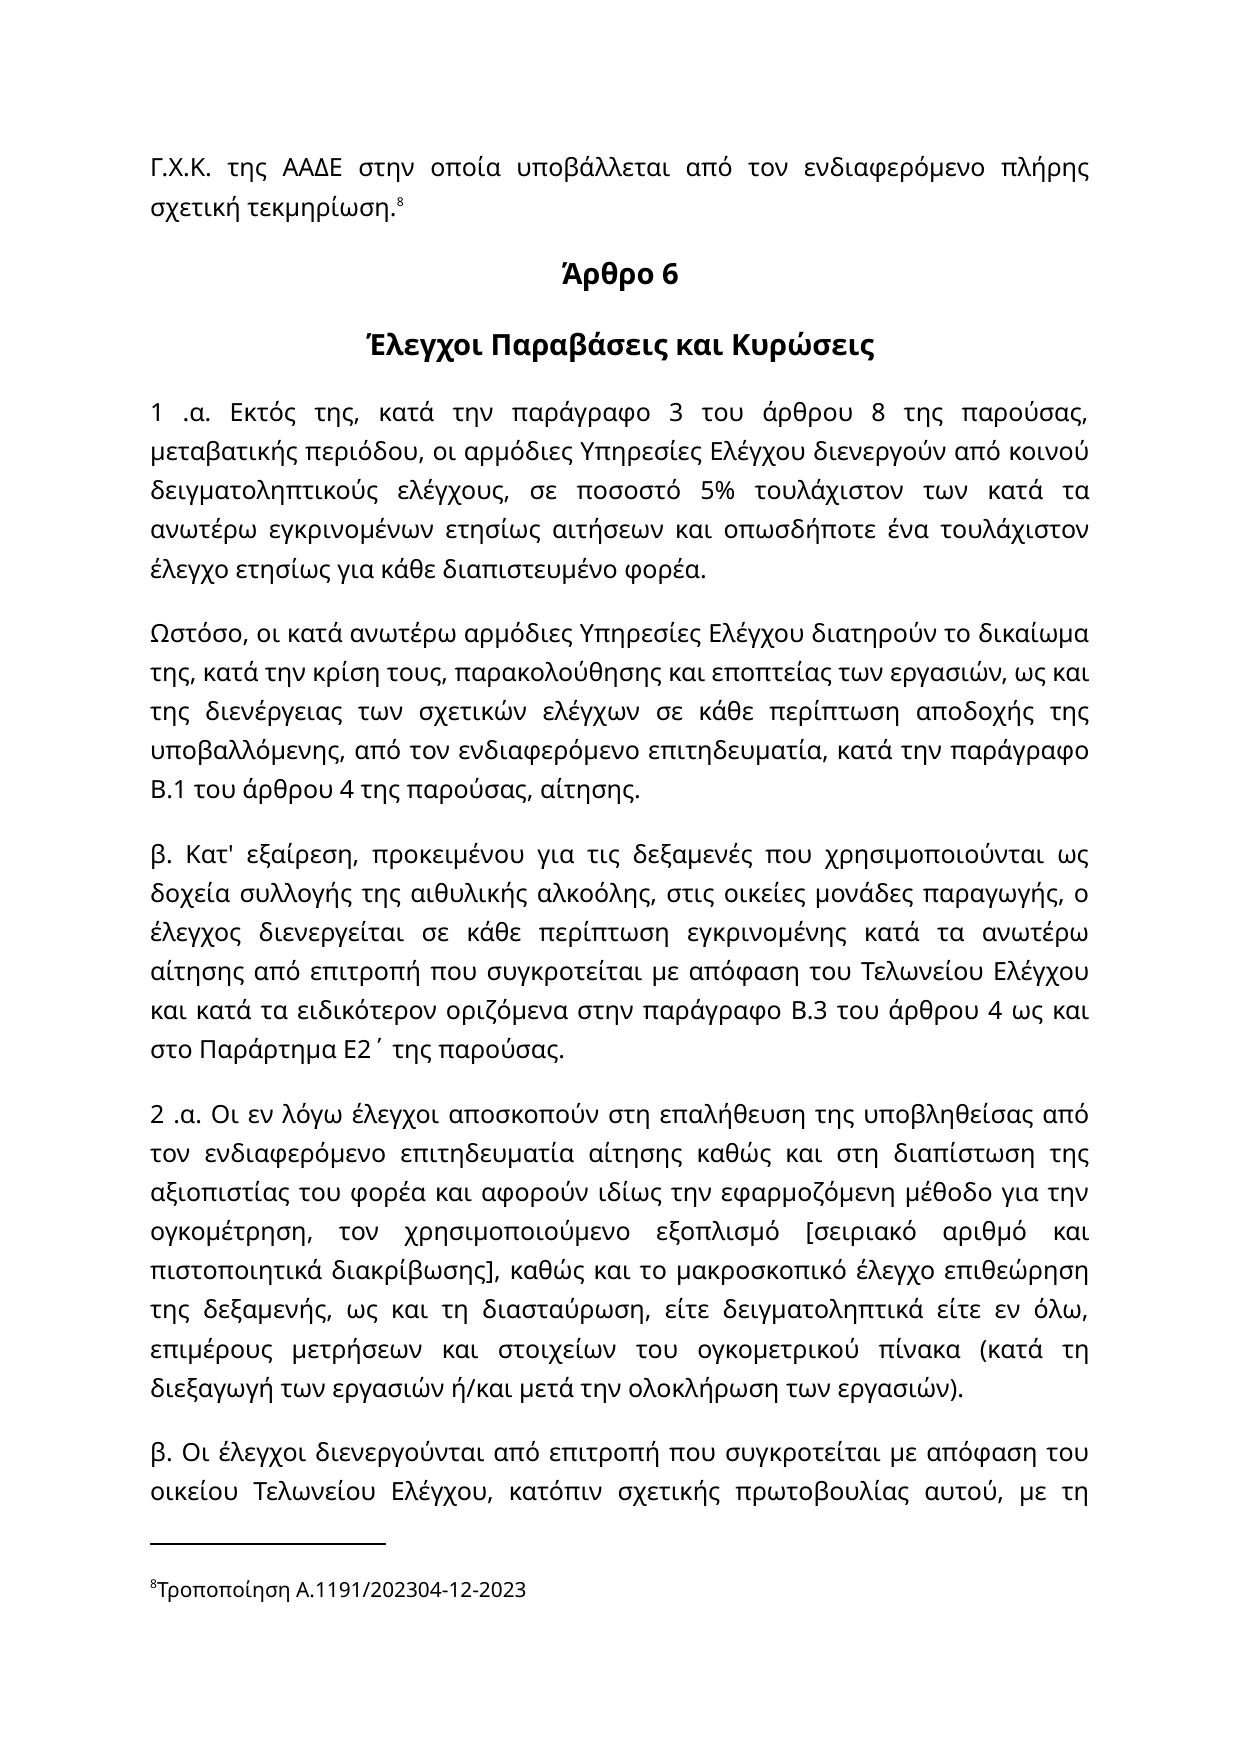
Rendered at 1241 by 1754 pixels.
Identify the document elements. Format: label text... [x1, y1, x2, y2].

text Τροποποίηση Α.1191/202304-12-2023 [150, 1576, 1090, 1604]
text β. Κατ' εξαίρεση, προκειμένου για τις δεξαμενές που χρησιμοποιούνται ως δοχεία συλλογής της αιθυλικής αλκοόλης, στις οικείες μονάδες παραγωγής, ο έλεγχος διενεργείται σε κάθε περίπτωση εγκρινομένης κατά τα ανωτέρω αίτησης από επιτροπή που συγκροτείται με απόφαση του Τελωνείου Ελέγχου και κατά τα ειδικότερον οριζόμενα στην παράγραφο Β.3 του άρθρου 4 ως και στο Παράρτημα Ε2΄ της παρούσας. [150, 836, 1090, 1066]
text Γ.Χ.Κ. της ΑΑΔΕ στην οποία υποβάλλεται από τον ενδιαφερόμενο πλήρης σχετική τεκμηρίωση. [150, 150, 1090, 223]
subtitle Άρθρο 6 [150, 253, 1090, 293]
text Ωστόσο, οι κατά ανωτέρω αρμόδιες Υπηρεσίες Ελέγχου διατηρούν το δικαίωμα της, κατά την κρίση τους, παρακολούθησης και εποπτείας των εργασιών, ως και της διενέργειας των σχετικών ελέγχων σε κάθε περίπτωση αποδοχής της υποβαλλόμενης, από τον ενδιαφερόμενο επιτηδευματία, κατά την παράγραφο Β.1 του άρθρου 4 της παρούσας, αίτησης. [150, 615, 1090, 806]
text 2 .α. Οι εν λόγω έλεγχοι αποσκοπούν στη επαλήθευση της υποβληθείσας από τον ενδιαφερόμενο επιτηδευματία αίτησης καθώς και στη διαπίστωση της αξιοπιστίας του φορέα και αφορούν ιδίως την εφαρμοζόμενη μέθοδο για την ογκομέτρηση, τον χρησιμοποιούμενο εξοπλισμό [σειριακό αριθμό και πιστοποιητικά διακρίβωσης], καθώς και το μακροσκοπικό έλεγχο επιθεώρηση της δεξαμενής, ως και τη διασταύρωση, είτε δειγματοληπτικά είτε εν όλω, επιμέρους μετρήσεων και στοιχείων του ογκομετρικού πίνακα (κατά τη διεξαγωγή των εργασιών ή/και μετά την ολοκλήρωση των εργασιών). [150, 1096, 1090, 1404]
subtitle Έλεγχοι Παραβάσεις και Κυρώσεις [150, 324, 1090, 364]
text 1 .α. Εκτός της, κατά την παράγραφο 3 του άρθρου 8 της παρούσας, μεταβατικής περιόδου, οι αρμόδιες Υπηρεσίες Ελέγχου διενεργούν από κοινού δειγματοληπτικούς ελέγχους, σε ποσοστό 5% τουλάχιστον των κατά τα ανωτέρω εγκρινομένων ετησίως αιτήσεων και οπωσδήποτε ένα τουλάχιστον έλεγχο ετησίως για κάθε διαπιστευμένο φορέα. [150, 394, 1090, 585]
text β. Οι έλεγχοι διενεργούνται από επιτροπή που συγκροτείται με απόφαση του οικείου Τελωνείου Ελέγχου, κατόπιν σχετικής πρωτοβουλίας αυτού, με τη [150, 1434, 1090, 1508]
